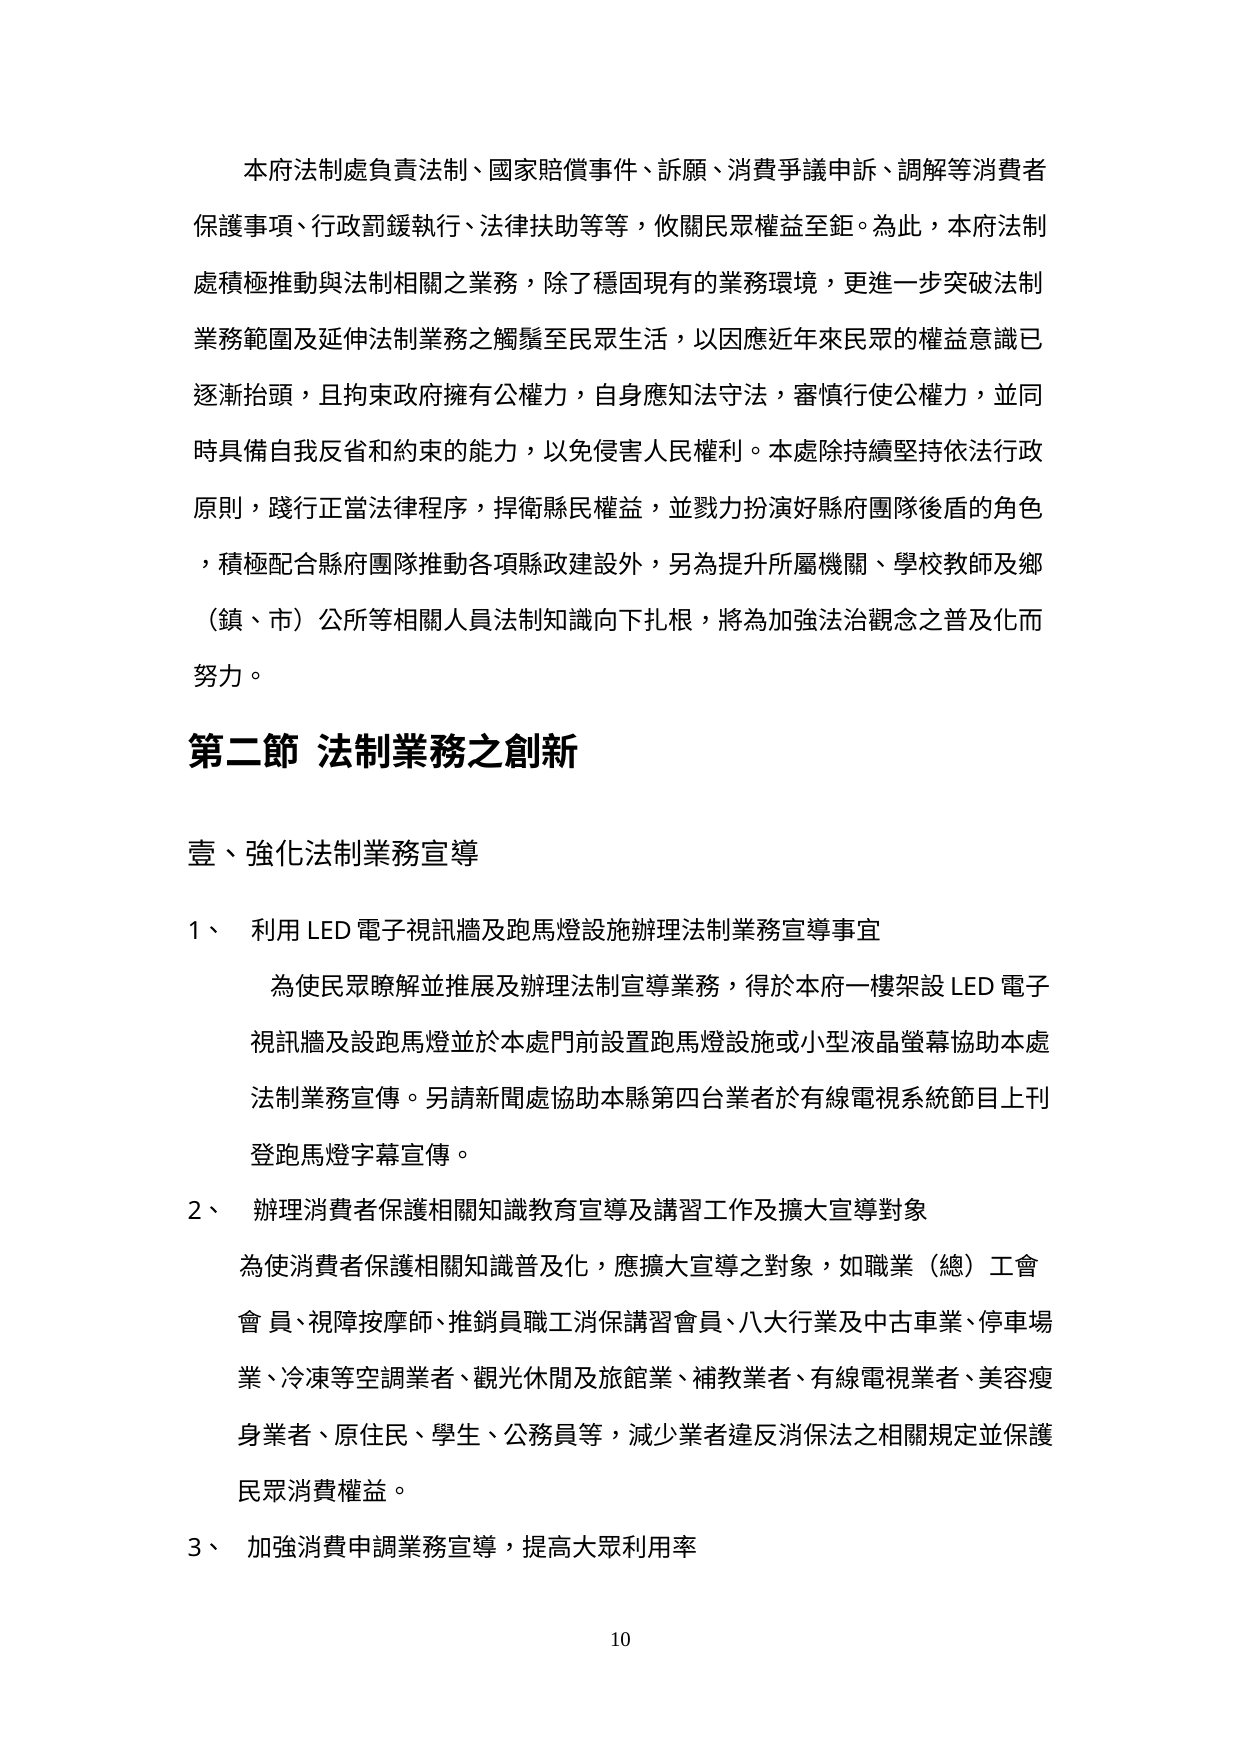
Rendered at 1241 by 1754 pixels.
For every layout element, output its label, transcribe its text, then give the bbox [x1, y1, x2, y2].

list 利用LED電子視訊牆及跑馬燈設施辦理法制業務宣導事宜 [187, 910, 1053, 948]
text 第二節 法制業務之創新 [187, 712, 1053, 787]
text 本府法制處負責法制、國家賠償事件、訴願、消費爭議申訴、調解等消費者保護事項、行政罰鍰執行、法律扶助等等，攸關民眾權益至鉅。為此，本府法制處積極推動與法制相關之業務，除了穩固現有的業務環境，更進一步突破法制業務範圍及延伸法制業務之觸鬚至民眾生活，以因應近年來民眾的權益意識已逐漸抬頭，且拘束政府擁有公權力，自身應知法守法，審慎行使公權力，並同時具備自我反省和約束的能力，以免侵害人民權利。本處除持續堅持依法行政原則，踐行正當法律程序，捍衛縣民權益，並戮力扮演好縣府團隊後盾的角色，積極配合縣府團隊推動各項縣政建設外，另為提升所屬機關、學校教師及鄉（鎮、市）公所等相關人員法制知識向下扎根，將為加強法治觀念之普及化而努力。 [193, 150, 1047, 694]
text 壹、強化法制業務宣導 [187, 814, 1053, 889]
text 為使消費者保護相關知識普及化，應擴大宣導之對象，如職業（總）工會會 員、視障按摩師、推銷員職工消保講習會員、八大行業及中古車業、停車場業、冷凍等空調業者、觀光休閒及旅館業、補教業者、有線電視業者、美容瘦身業者、原住民、學生、公務員等，減少業者違反消保法之相關規定並保護民眾消費權益。 [187, 1246, 1053, 1508]
list 辦理消費者保護相關知識教育宣導及講習工作及擴大宣導對象 [187, 1190, 1053, 1228]
list 加強消費申調業務宣導，提高大眾利用率 [187, 1526, 1053, 1564]
text 為使民眾瞭解並推展及辦理法制宣導業務，得於本府一樓架設LED電子視訊牆及設跑馬燈並於本處門前設置跑馬燈設施或小型液晶螢幕協助本處法制業務宣傳。另請新聞處協助本縣第四台業者於有線電視系統節目上刊登跑馬燈字幕宣傳。 [237, 966, 1053, 1172]
